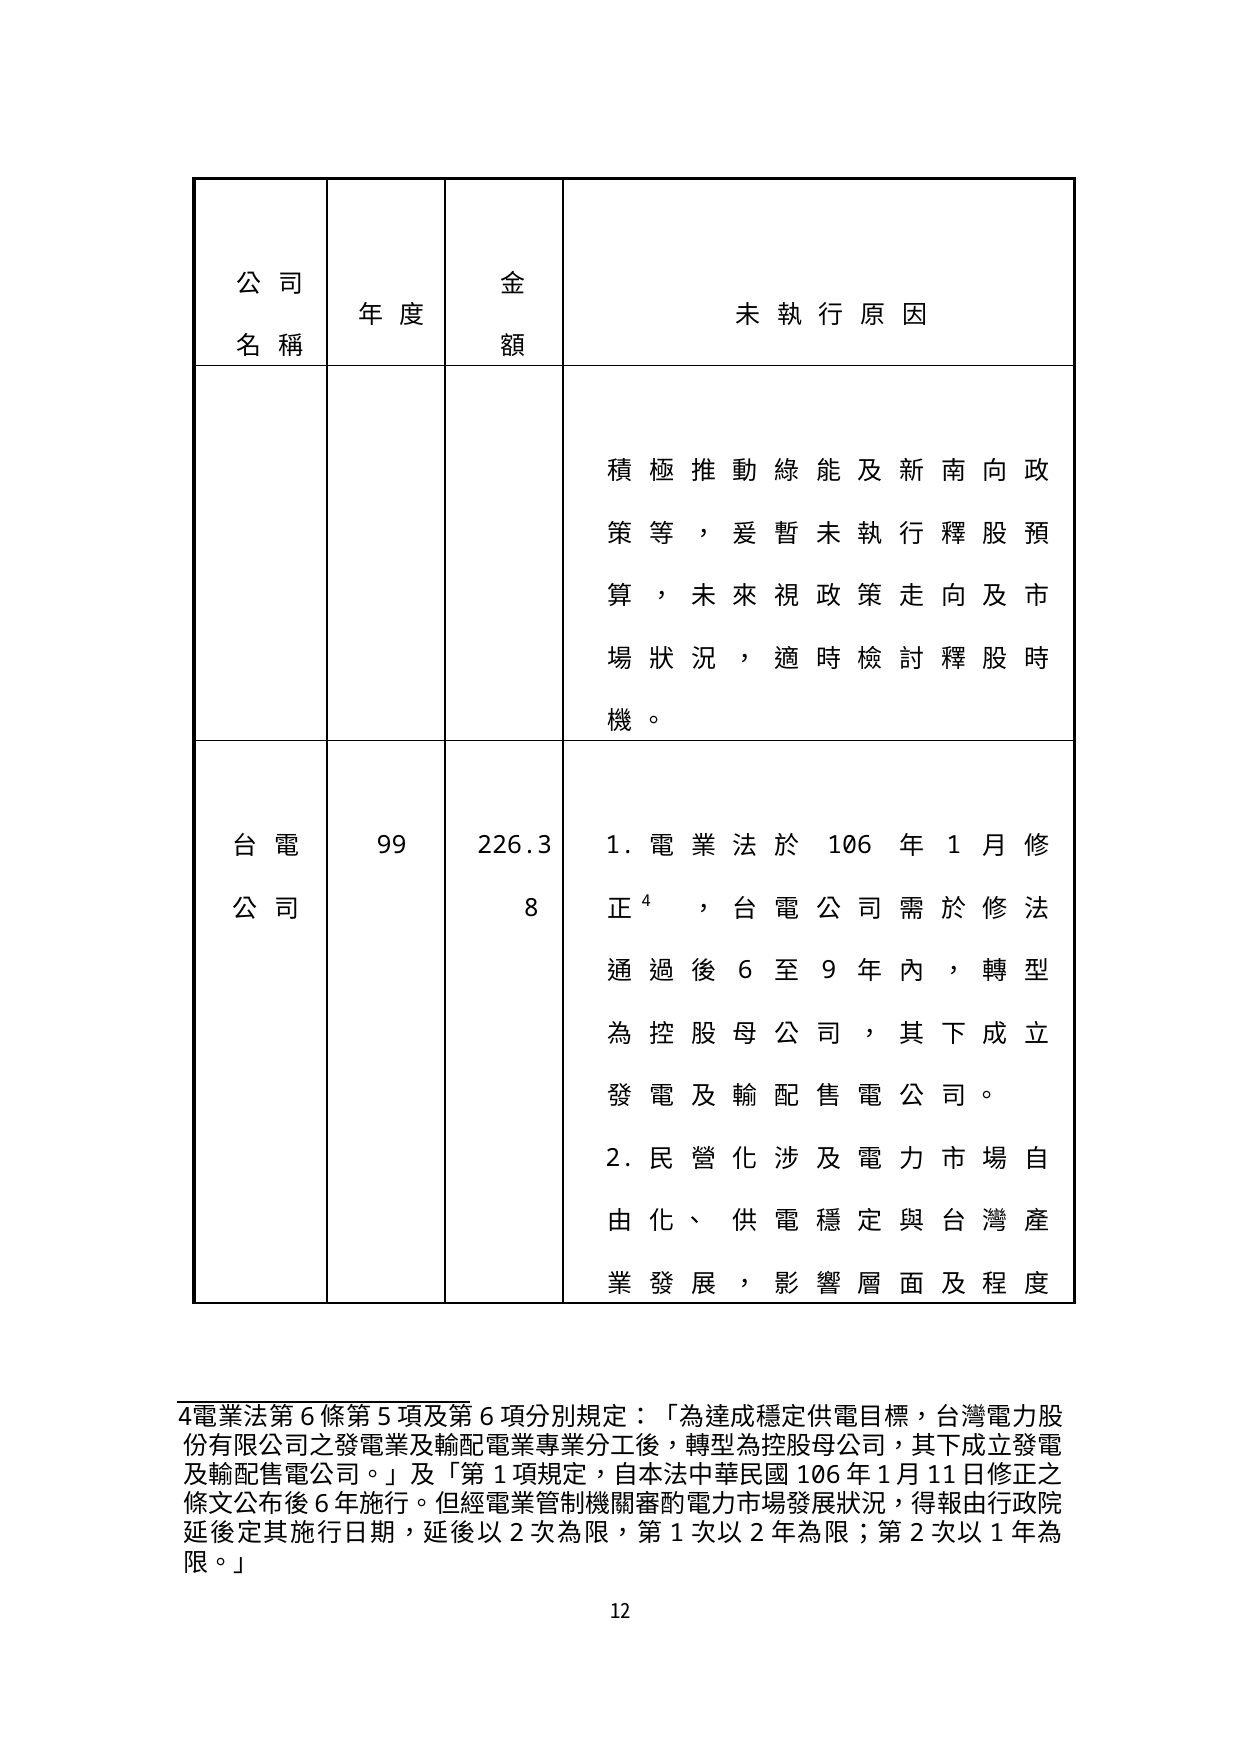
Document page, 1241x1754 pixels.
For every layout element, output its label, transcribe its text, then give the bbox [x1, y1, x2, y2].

table_cell 226.38 [446, 741, 562, 1302]
table_cell [446, 366, 562, 740]
table_cell 台電公司 [196, 741, 326, 1302]
table_header 公司名稱 [196, 180, 326, 365]
table_header 未執行原因 [564, 180, 1073, 365]
table_cell 1.電業法於106年1月修正，台電公司需於修法通過後6至9年內，轉型為控股母公司，其下成立發電及輸配售電公司。 2.民營化涉及電力市場自由化、供電穩定與台灣產業發展，影響層面及程度 [564, 741, 1073, 1302]
table_cell [196, 366, 326, 740]
table_cell 積極推動綠能及新南向政策等，爰暫未執行釋股預算，未來視政策走向及市場狀況，適時檢討釋股時機。 [564, 366, 1073, 740]
table_header 年度 [328, 180, 444, 365]
table_cell [328, 366, 444, 740]
table_header 金額 [446, 180, 562, 365]
table_cell 99 [328, 741, 444, 1302]
